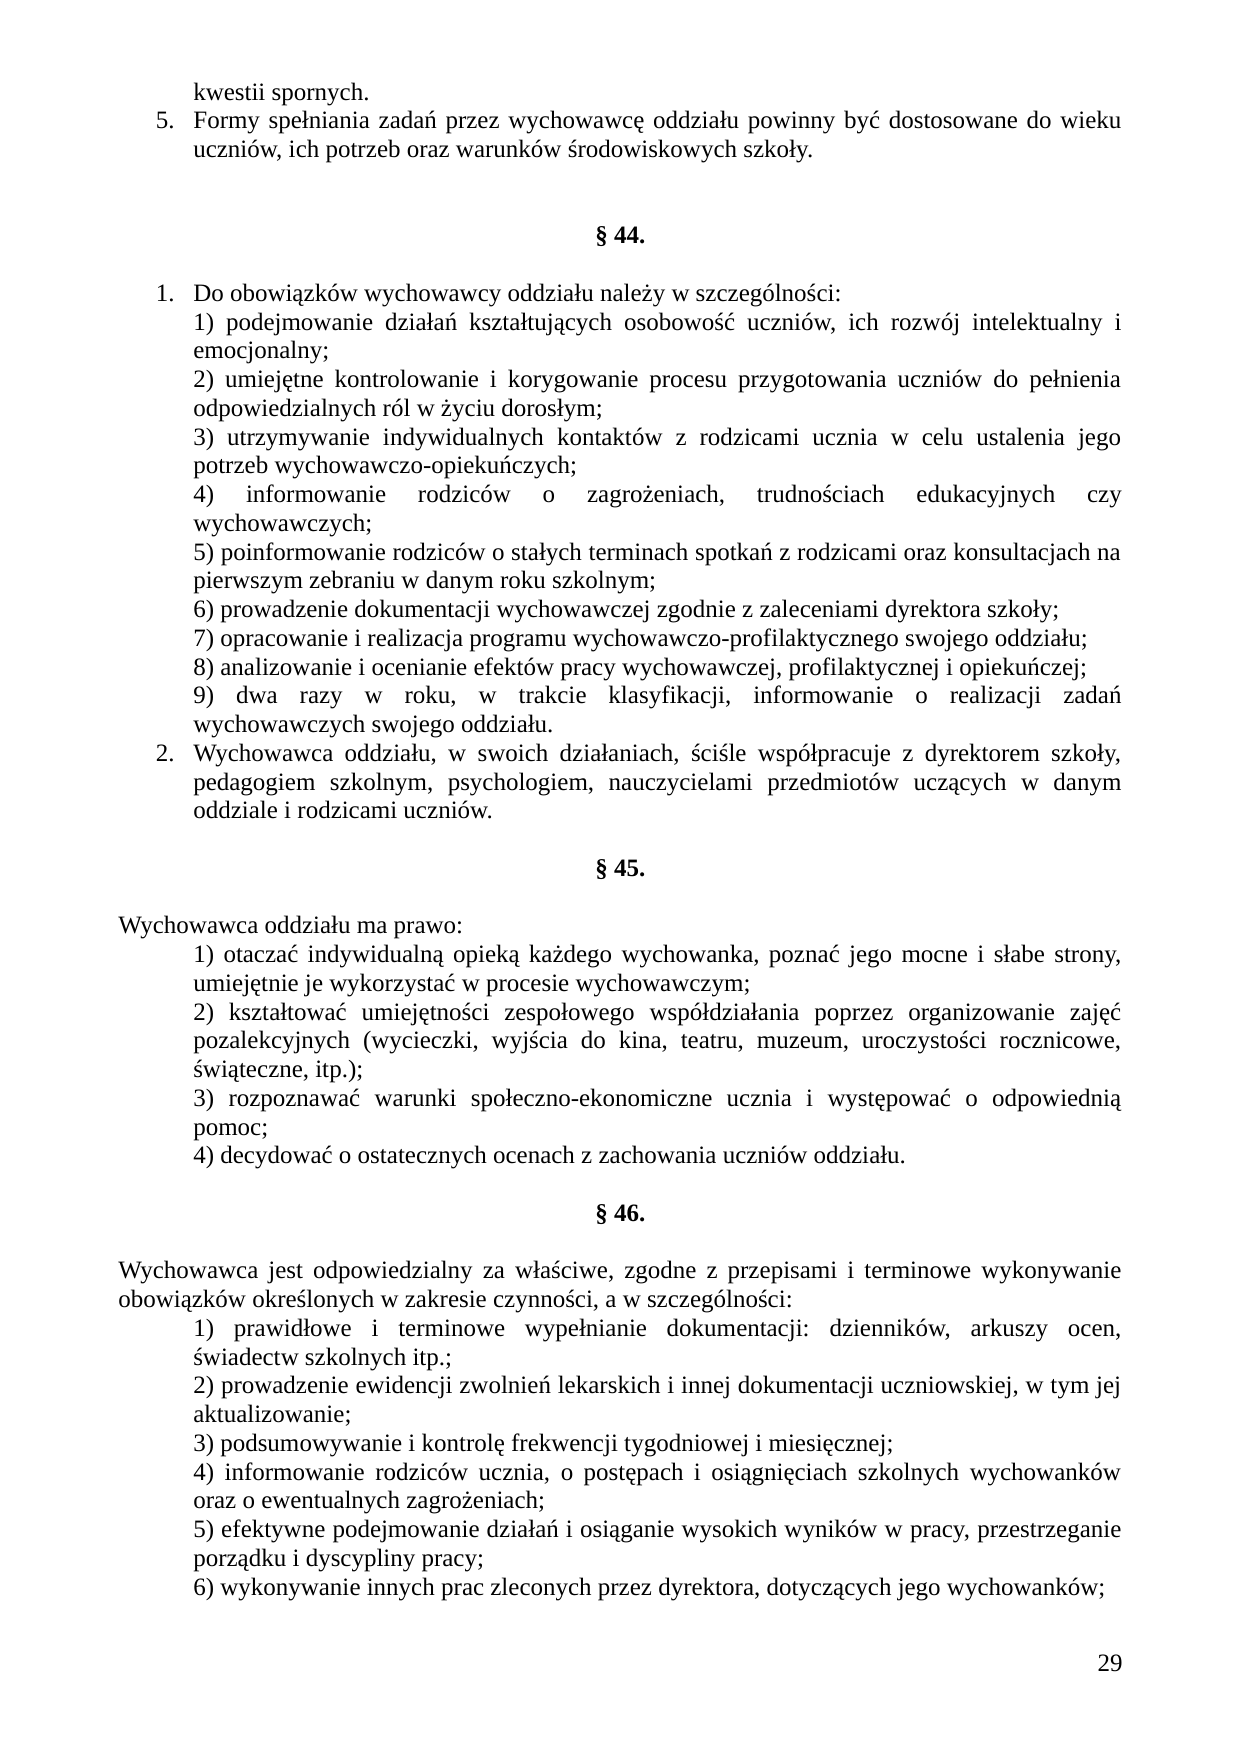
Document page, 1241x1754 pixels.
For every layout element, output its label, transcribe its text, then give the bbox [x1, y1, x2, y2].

list 8) analizowanie i ocenianie efektów pracy wychowawczej, profilaktycznej i opiekuńczej; [156, 652, 1122, 681]
list 1) otaczać indywidualną opieką każdego wychowanka, poznać jego mocne i słabe strony, umiejętnie je wykorzystać w procesie wychowawczym; [156, 939, 1122, 997]
list 3) podsumowywanie i kontrolę frekwencji tygodniowej i miesięcznej; [156, 1428, 1122, 1457]
text § 45. [118, 853, 1122, 882]
list 5) poinformowanie rodziców o stałych terminach spotkań z rodzicami oraz konsultacjach na pierwszym zebraniu w danym roku szkolnym; [156, 537, 1122, 594]
list Formy spełniania zadań przez wychowawcę oddziału powinny być dostosowane do wieku uczniów, ich potrzeb oraz warunków środowiskowych szkoły. [156, 106, 1122, 163]
text § 44. [118, 221, 1122, 249]
text § 46. [118, 1198, 1122, 1227]
text Wychowawca oddziału ma prawo: [118, 911, 1122, 939]
list 5) efektywne podejmowanie działań i osiąganie wysokich wyników w pracy, przestrzeganie porządku i dyscypliny pracy; [156, 1514, 1122, 1572]
list 4) informowanie rodziców ucznia, o postępach i osiągnięciach szkolnych wychowanków oraz o ewentualnych zagrożeniach; [156, 1457, 1122, 1514]
list Do obowiązków wychowawcy oddziału należy w szczególności: [156, 278, 1122, 307]
list 2) umiejętne kontrolowanie i korygowanie procesu przygotowania uczniów do pełnienia odpowiedzialnych ról w życiu dorosłym; [156, 364, 1122, 422]
list 3) utrzymywanie indywidualnych kontaktów z rodzicami ucznia w celu ustalenia jego potrzeb wychowawczo-opiekuńczych; [156, 422, 1122, 479]
list 1) prawidłowe i terminowe wypełnianie dokumentacji: dzienników, arkuszy ocen, świadectw szkolnych itp.; [156, 1313, 1122, 1371]
list 1) podejmowanie działań kształtujących osobowość uczniów, ich rozwój intelektualny i emocjonalny; [156, 307, 1122, 364]
list 6) wykonywanie innych prac zleconych przez dyrektora, dotyczących jego wychowanków; [156, 1572, 1122, 1601]
list 4) decydować o ostatecznych ocenach z zachowania uczniów oddziału. [156, 1141, 1122, 1169]
list 7) opracowanie i realizacja programu wychowawczo-profilaktycznego swojego oddziału; [156, 623, 1122, 652]
text Wychowawca jest odpowiedzialny za właściwe, zgodne z przepisami i terminowe wykonywanie obowiązków określonych w zakresie czynności, a w szczególności: [118, 1256, 1122, 1313]
list Wychowawca oddziału, w swoich działaniach, ściśle współpracuje z dyrektorem szkoły, pedagogiem szkolnym, psychologiem, nauczycielami przedmiotów uczących w danym oddziale i rodzicami uczniów. [156, 738, 1122, 824]
list 4) informowanie rodziców o zagrożeniach, trudnościach edukacyjnych czy wychowawczych; [156, 479, 1122, 537]
list 3) rozpoznawać warunki społeczno-ekonomiczne ucznia i występować o odpowiednią pomoc; [156, 1083, 1122, 1141]
list 2) kształtować umiejętności zespołowego współdziałania poprzez organizowanie zajęć pozalekcyjnych (wycieczki, wyjścia do kina, teatru, muzeum, uroczystości rocznicowe, świąteczne, itp.); [156, 997, 1122, 1083]
list kwestii spornych. [156, 77, 1122, 106]
list 9) dwa razy w roku, w trakcie klasyfikacji, informowanie o realizacji zadań wychowawczych swojego oddziału. [156, 681, 1122, 738]
list 6) prowadzenie dokumentacji wychowawczej zgodnie z zaleceniami dyrektora szkoły; [156, 594, 1122, 623]
list 2) prowadzenie ewidencji zwolnień lekarskich i innej dokumentacji uczniowskiej, w tym jej aktualizowanie; [156, 1371, 1122, 1428]
